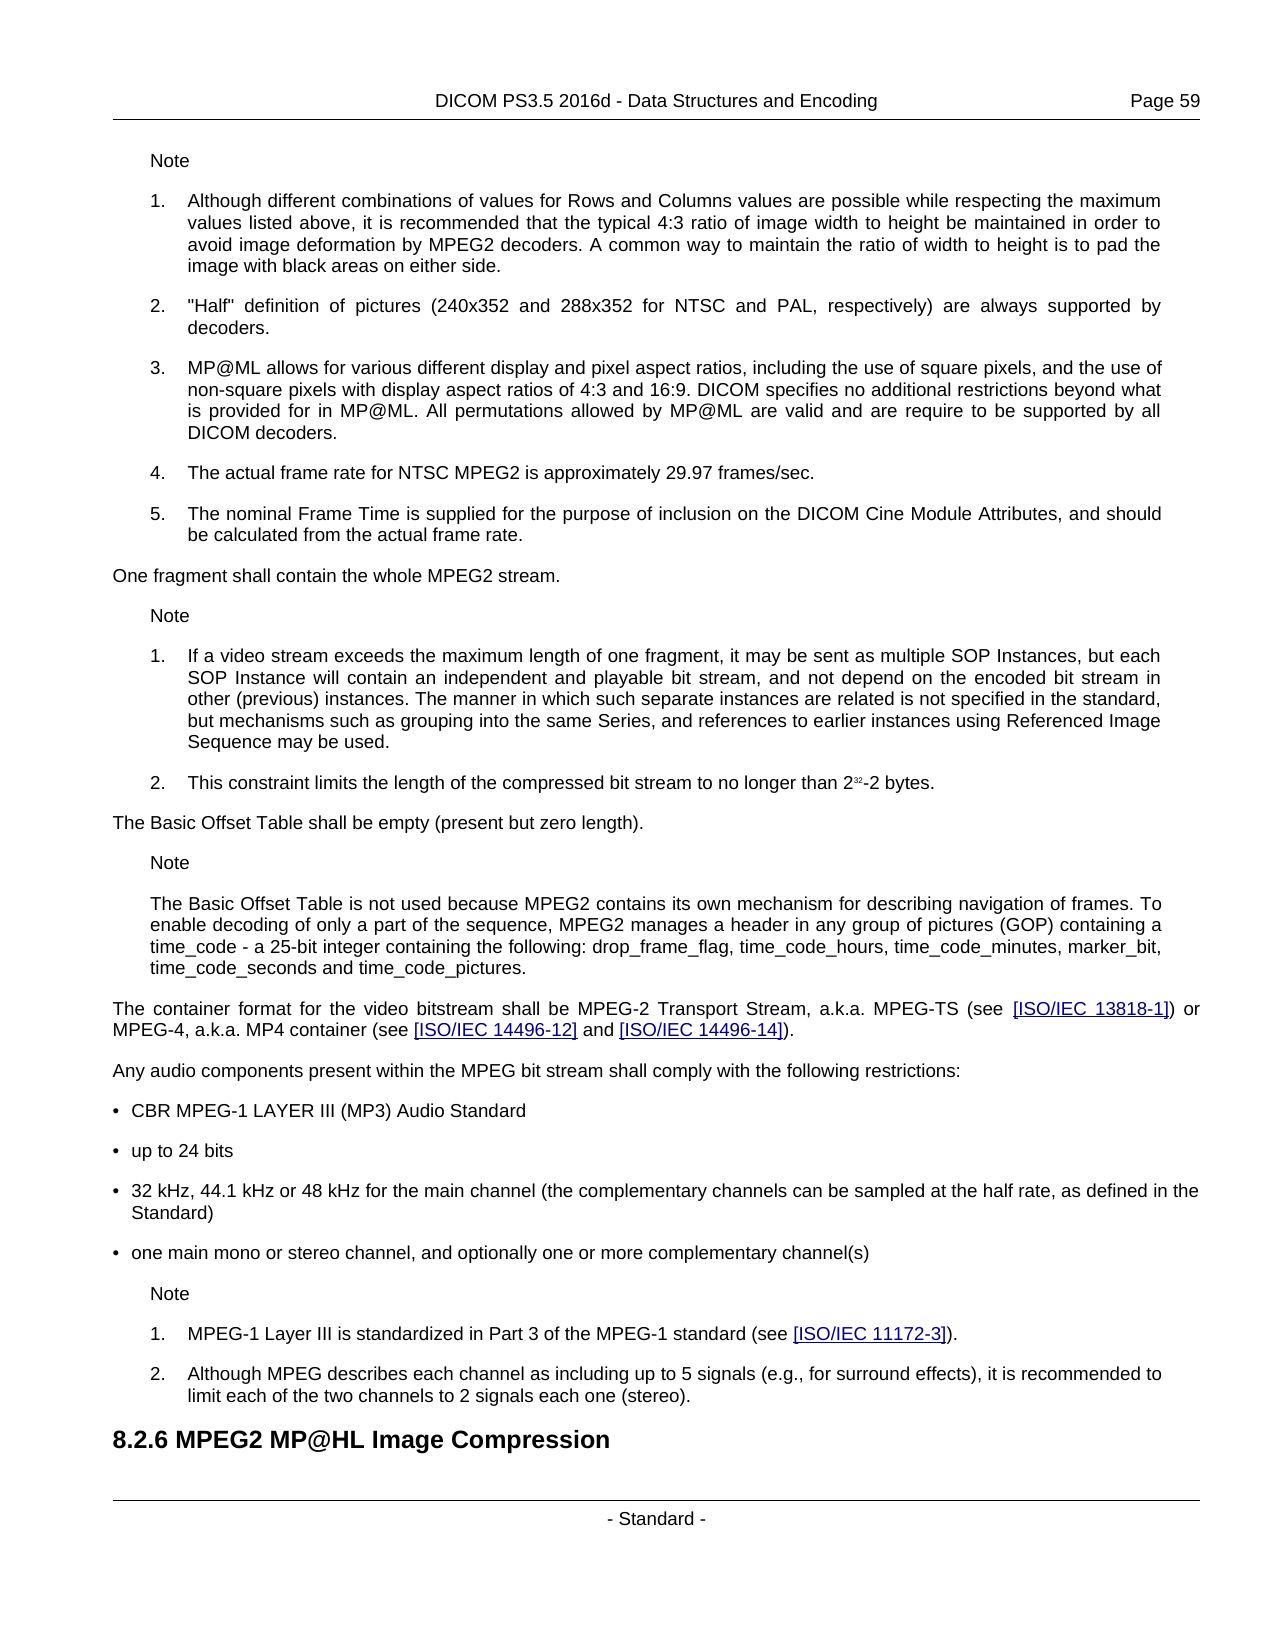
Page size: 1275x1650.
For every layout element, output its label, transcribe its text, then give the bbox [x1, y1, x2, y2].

text Note [150, 605, 1162, 626]
list 32 kHz, 44.1 kHz or 48 kHz for the main channel (the complementary channels can be sampled at the half rate, as defined in the Standard) [112, 1180, 1200, 1223]
list The nominal Frame Time is supplied for the purpose of inclusion on the DICOM Cine Module Attributes, and should be calculated from the actual frame rate. [150, 502, 1162, 546]
list "Half" definition of pictures (240x352 and 288x352 for NTSC and PAL, respectively) are always supported by decoders. [150, 295, 1162, 338]
list This constraint limits the length of the compressed bit stream to no longer than 232-2 bytes. [150, 772, 1162, 793]
text One fragment shall contain the whole MPEG2 stream. [112, 564, 1200, 586]
list Although MPEG describes each channel as including up to 5 signals (e.g., for surround effects), it is recommended to limit each of the two channels to 2 signals each one (stereo). [150, 1363, 1162, 1406]
list If a video stream exceeds the maximum length of one fragment, it may be sent as multiple SOP Instances, but each SOP Instance will contain an independent and playable bit stream, and not depend on the encoded bit stream in other (previous) instances. The manner in which such separate instances are related is not specified in the standard, but mechanisms such as grouping into the same Series, and references to earlier instances using Referenced Image Sequence may be used. [150, 645, 1162, 753]
text The Basic Offset Table is not used because MPEG2 contains its own mechanism for describing navigation of frames. To enable decoding of only a part of the sequence, MPEG2 manages a header in any group of pictures (GOP) containing a time_code - a 25-bit integer containing the following: drop_frame_flag, time_code_hours, time_code_minutes, marker_bit, time_code_seconds and time_code_pictures. [150, 892, 1162, 979]
text Any audio components present within the MPEG bit stream shall comply with the following restrictions: [112, 1059, 1200, 1081]
text Note [150, 852, 1162, 874]
text Note [150, 1282, 1162, 1304]
list up to 24 bits [112, 1140, 1200, 1162]
list one main mono or stereo channel, and optionally one or more complementary channel(s) [112, 1242, 1200, 1264]
list Although different combinations of values for Rows and Columns values are possible while respecting the maximum values listed above, it is recommended that the typical 4:3 ratio of image width to height be maintained in order to avoid image deformation by MPEG2 decoders. A common way to maintain the ratio of width to height is to pad the image with black areas on either side. [150, 190, 1162, 277]
text 8.2.6 MPEG2 MP@HL Image Compression [112, 1425, 1200, 1454]
list The actual frame rate for NTSC MPEG2 is approximately 29.97 frames/sec. [150, 462, 1162, 484]
list MPEG-1 Layer III is standardized in Part 3 of the MPEG-1 standard (see [ISO/IEC 11172-3]). [150, 1323, 1162, 1344]
list CBR MPEG-1 LAYER III (MP3) Audio Standard [112, 1100, 1200, 1121]
text Note [150, 150, 1162, 172]
list MP@ML allows for various different display and pixel aspect ratios, including the use of square pixels, and the use of non-square pixels with display aspect ratios of 4:3 and 16:9. DICOM specifies no additional restrictions beyond what is provided for in MP@ML. All permutations allowed by MP@ML are valid and are require to be supported by all DICOM decoders. [150, 357, 1162, 443]
text The container format for the video bitstream shall be MPEG-2 Transport Stream, a.k.a. MPEG-TS (see [ISO/IEC 13818-1]) or MPEG-4, a.k.a. MP4 container (see [ISO/IEC 14496-12] and [ISO/IEC 14496-14]). [112, 997, 1200, 1041]
text The Basic Offset Table shall be empty (present but zero length). [112, 812, 1200, 833]
